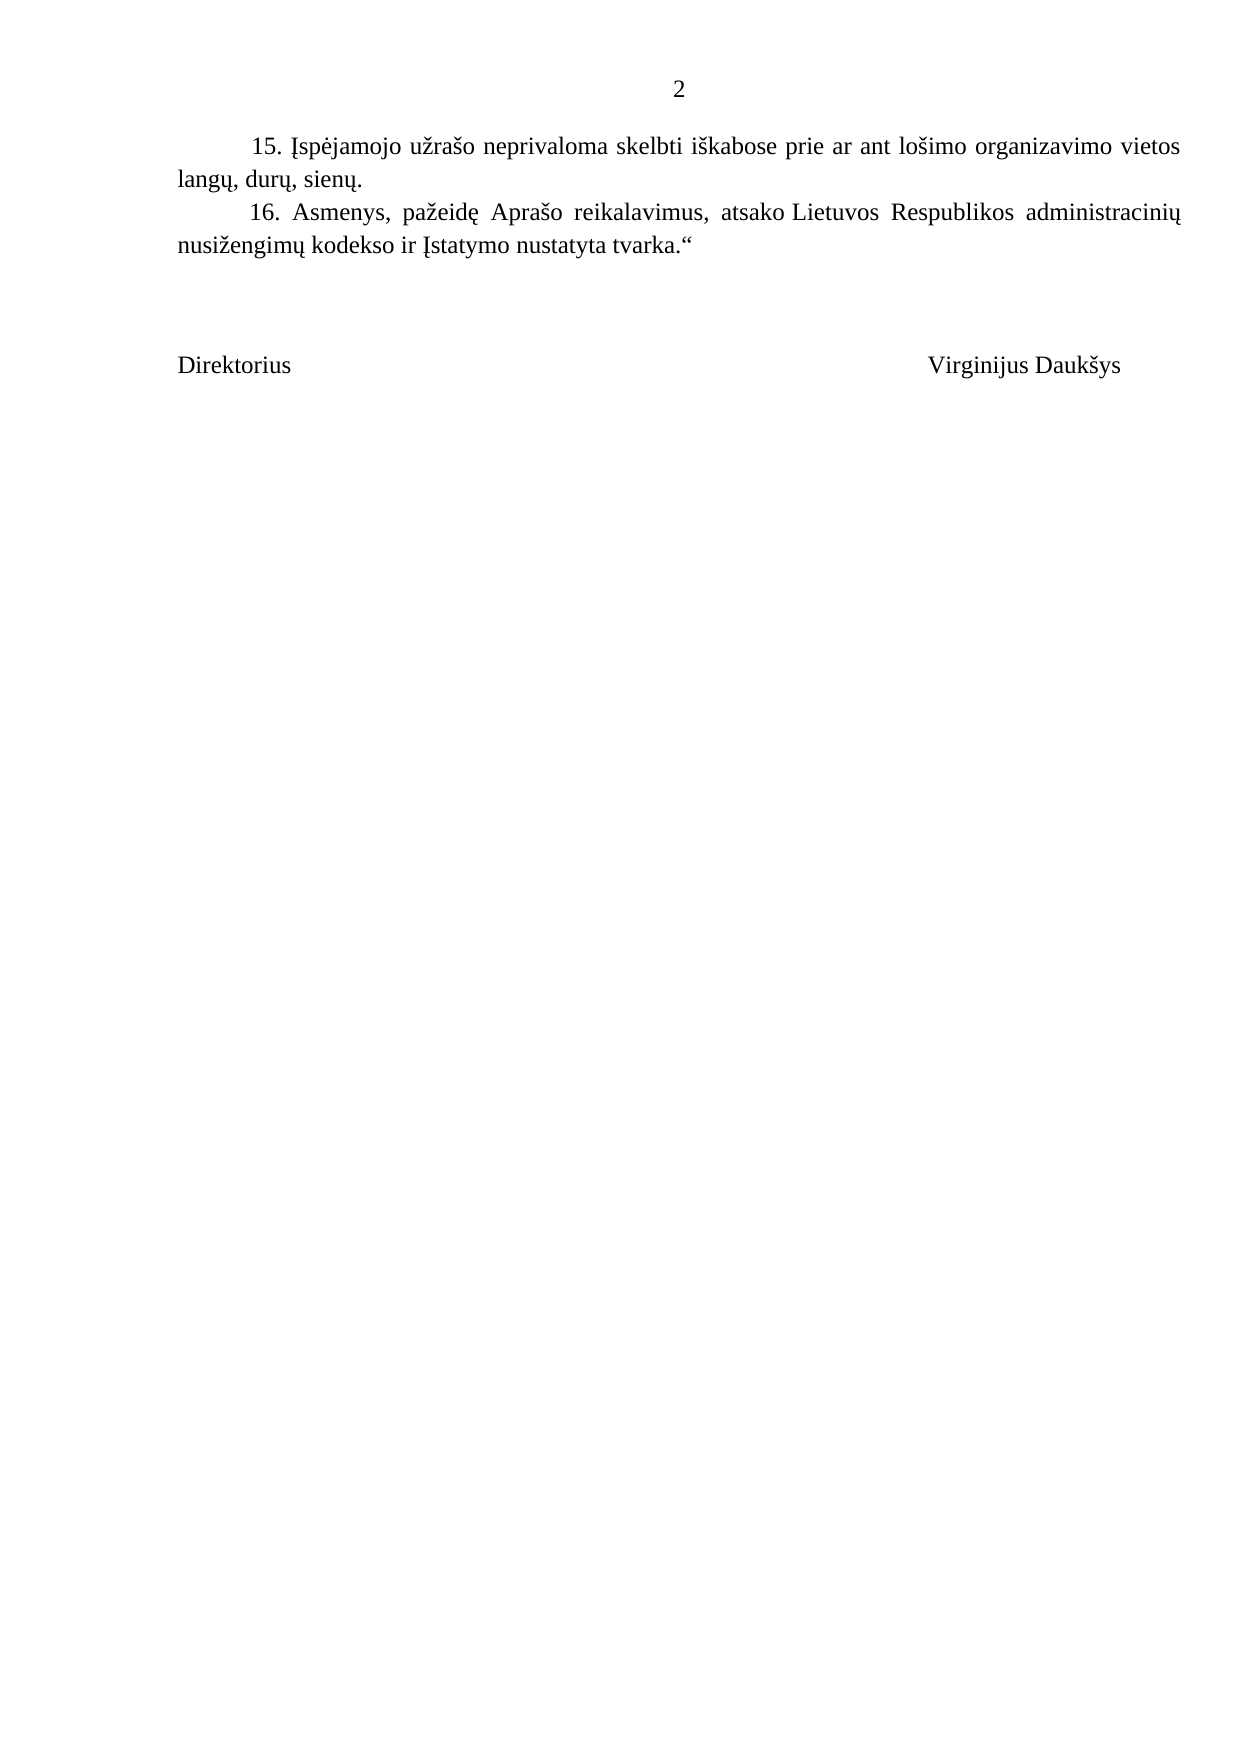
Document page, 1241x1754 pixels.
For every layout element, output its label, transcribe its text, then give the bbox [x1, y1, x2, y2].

text Direktorius Virginijus Daukšys [177, 350, 1181, 378]
text 15. Įspėjamojo užrašo neprivaloma skelbti iškabose prie ar ant lošimo organizavimo vietos langų, durų, sienų. [177, 131, 1181, 193]
text 16. Asmenys, pažeidę Aprašo reikalavimus, atsako Lietuvos Respublikos administracinių nusižengimų kodekso ir Įstatymo nustatyta tvarka.“ [177, 197, 1181, 259]
